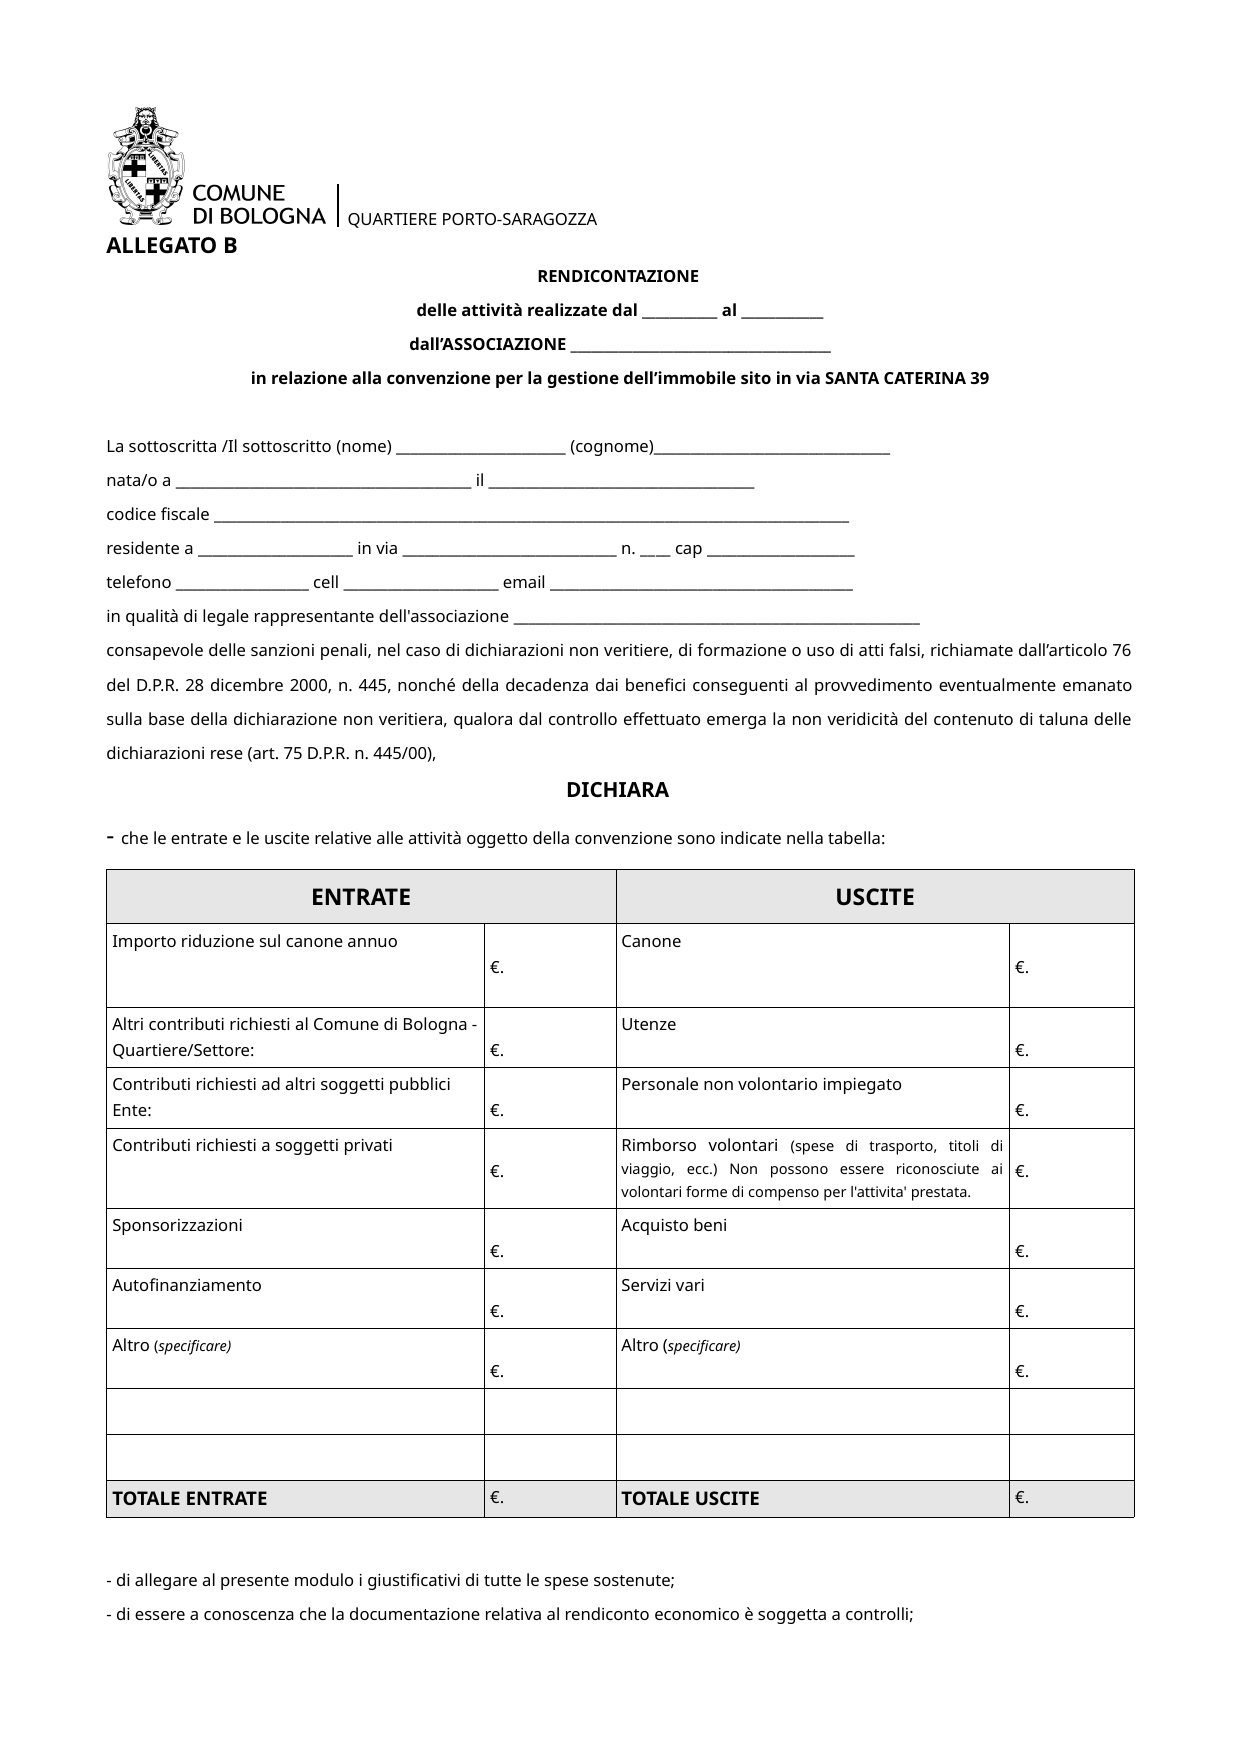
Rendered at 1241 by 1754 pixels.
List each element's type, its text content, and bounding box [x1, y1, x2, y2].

table_cell €. [1010, 1129, 1134, 1207]
table_cell [485, 1389, 616, 1434]
text dall’ASSOCIAZIONE ______________________________________ [106, 332, 1134, 355]
table_cell Altro (specificare) [617, 1329, 1009, 1388]
table_header [106, 106, 328, 230]
table_cell €. [1010, 1209, 1134, 1268]
text codice fiscale ______________________________________________________________________________________ [106, 503, 1134, 526]
text La sottoscritta /Il sottoscritto (nome) _______________________ (cognome)________________________________ [106, 435, 1134, 457]
table_cell €. [1010, 924, 1134, 1007]
table_cell €. [485, 1269, 616, 1328]
text residente a _____________________ in via _____________________________ n. ____ cap ____________________ [106, 537, 1134, 559]
table_cell €. [485, 924, 616, 1007]
text RENDICONTAZIONE [106, 264, 1134, 287]
text in relazione alla convenzione per la gestione dell’immobile sito in via SANTA CATERINA 39 [106, 367, 1134, 389]
table_cell Canone [617, 924, 1009, 1007]
table_header [948, 106, 1228, 230]
table_cell Acquisto beni [617, 1209, 1009, 1268]
table_cell Altro (specificare) [107, 1329, 484, 1388]
table_cell Servizi vari [617, 1269, 1009, 1328]
table_header [329, 106, 347, 230]
text - di essere a conoscenza che la documentazione relativa al rendiconto economico è soggetta a controlli; [106, 1603, 1134, 1626]
table_header USCITE [617, 870, 1134, 923]
text ALLEGATO B [106, 230, 1134, 260]
table_cell [107, 1389, 484, 1434]
table_cell €. [485, 1008, 616, 1067]
text DICHIARA [106, 775, 1134, 804]
text - di allegare al presente modulo i giustificativi di tutte le spese sostenute; [106, 1569, 1134, 1592]
table_cell €. [485, 1481, 616, 1517]
text nata/o a ________________________________________ il ____________________________________ [106, 469, 1134, 491]
table_cell Autofinanziamento [107, 1269, 484, 1328]
table_cell Altri contributi richiesti al Comune di Bologna - Quartiere/Settore: [107, 1008, 484, 1067]
picture [107, 107, 326, 225]
text - che le entrate e le uscite relative alle attività oggetto della convenzione sono indicate nella tabella: [106, 818, 1134, 852]
table_cell Contributi richiesti a soggetti privati [107, 1129, 484, 1207]
table_cell [1010, 1389, 1134, 1434]
table_cell [485, 1435, 616, 1479]
table_cell €. [1010, 1008, 1134, 1067]
table_cell Contributi richiesti ad altri soggetti pubblici Ente: [107, 1068, 484, 1127]
table_cell Rimborso volontari (spese di trasporto, titoli di viaggio, ecc.) Non possono essere riconosciute ai volontari forme di compenso per l'attivita' prestata. [617, 1129, 1009, 1207]
table_header QUARTIERE PORTO-SARAGOZZA [347, 106, 948, 230]
table_cell Utenze [617, 1008, 1009, 1067]
table_cell €. [1010, 1481, 1134, 1517]
text delle attività realizzate dal ___________ al ____________ [106, 298, 1134, 321]
table_cell €. [1010, 1269, 1134, 1328]
table_cell Sponsorizzazioni [107, 1209, 484, 1268]
table_cell €. [485, 1209, 616, 1268]
table_cell TOTALE ENTRATE [107, 1481, 484, 1517]
table_header ENTRATE [107, 870, 616, 923]
table_cell TOTALE USCITE [617, 1481, 1009, 1517]
table_cell [617, 1435, 1009, 1479]
table_cell Importo riduzione sul canone annuo [107, 924, 484, 1007]
table_cell [617, 1389, 1009, 1434]
table_cell €. [1010, 1329, 1134, 1388]
text consapevole delle sanzioni penali, nel caso di dichiarazioni non veritiere, di formazione o uso di atti falsi, richiamate dall’articolo 76 del D.P.R. 28 dicembre 2000, n. 445, nonché della decadenza dai benefici conseguenti al provvedimento eventualmente emanato sulla base della dichiarazione non veritiera, qualora dal controllo effettuato emerga la non veridicità del contenuto di taluna delle dichiarazioni rese (art. 75 D.P.R. n. 445/00), [106, 639, 1134, 764]
table_cell [107, 1435, 484, 1479]
table_cell €. [1010, 1068, 1134, 1127]
table_cell €. [485, 1068, 616, 1127]
text telefono __________________ cell _____________________ email _________________________________________ [106, 571, 1134, 594]
table_cell €. [485, 1329, 616, 1388]
table_cell [1010, 1435, 1134, 1479]
table_cell Personale non volontario impiegato [617, 1068, 1009, 1127]
table_cell €. [485, 1129, 616, 1207]
text in qualità di legale rappresentante dell'associazione _______________________________________________________ [106, 605, 1134, 628]
